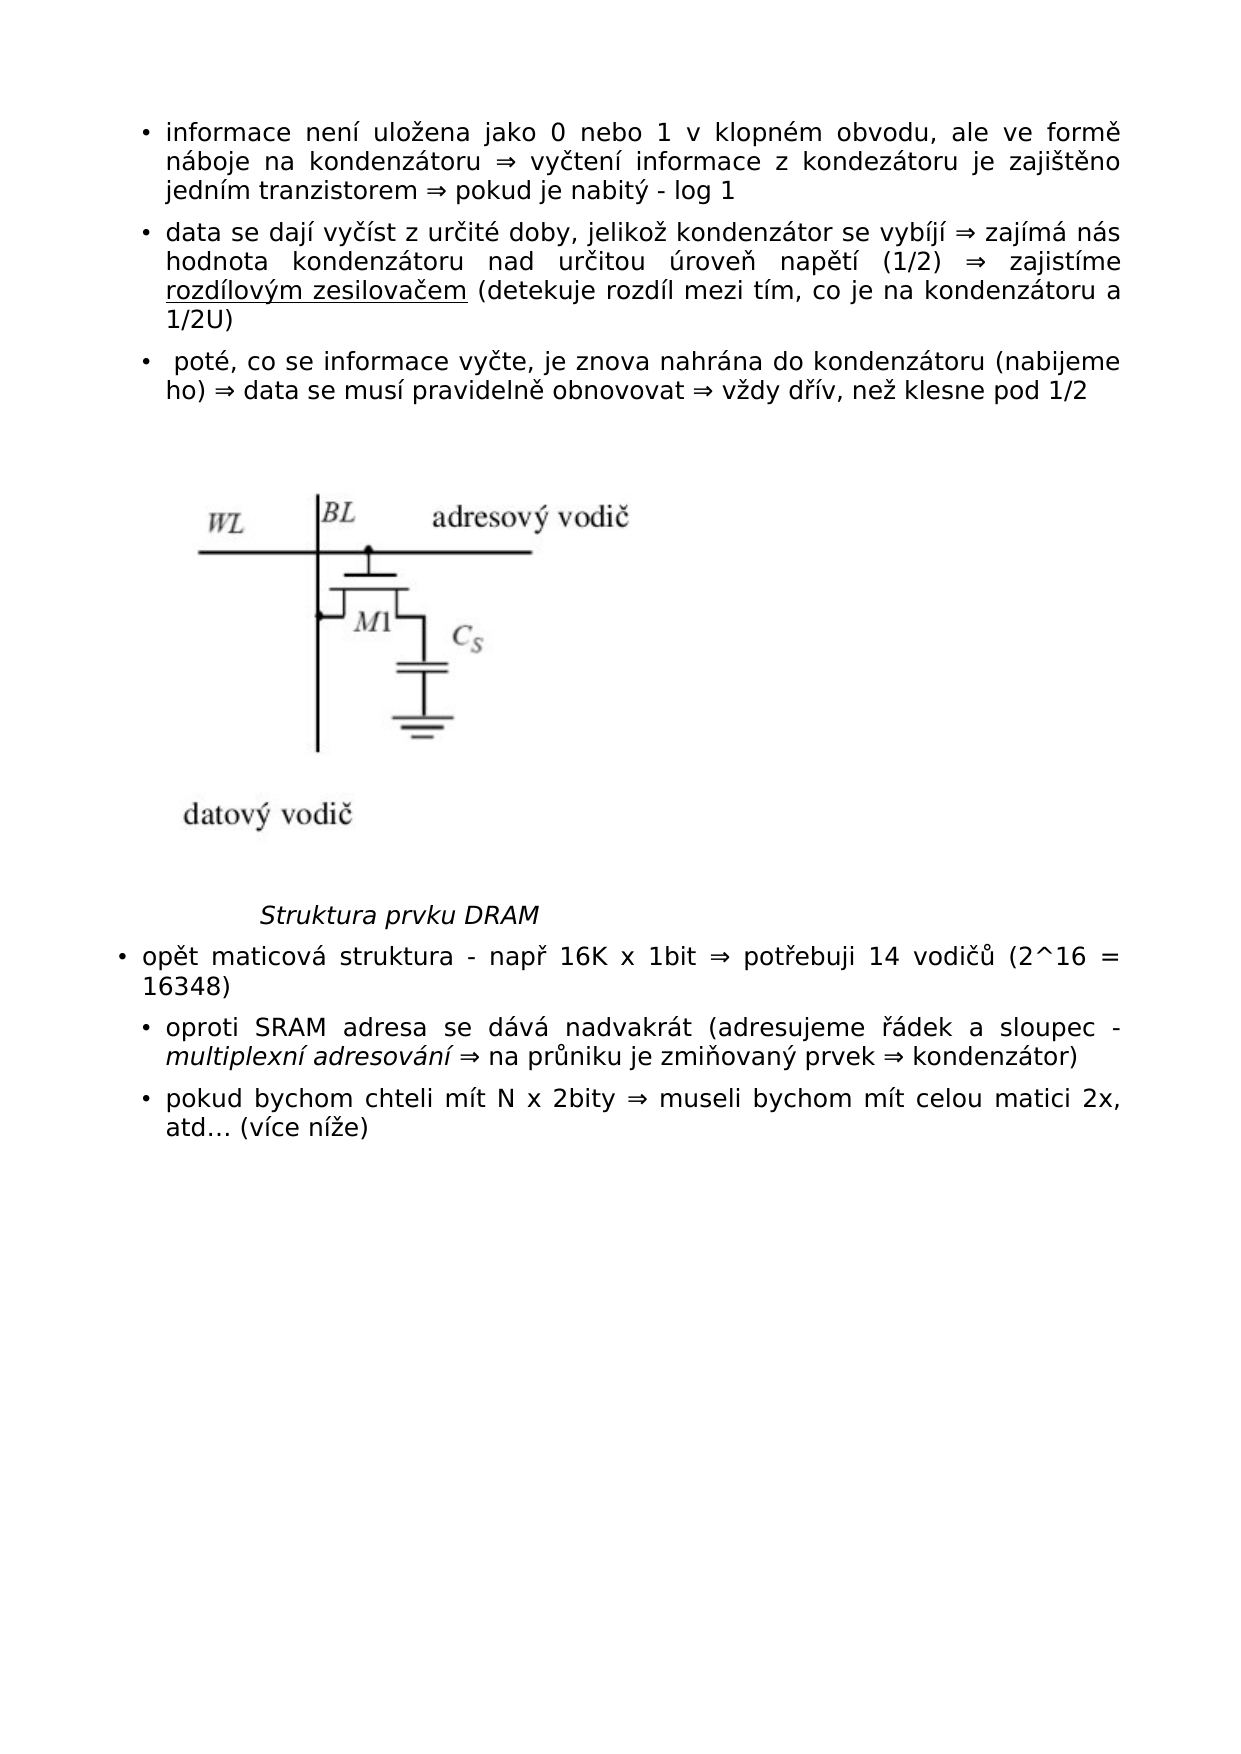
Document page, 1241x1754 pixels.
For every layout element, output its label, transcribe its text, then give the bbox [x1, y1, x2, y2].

list oproti SRAM adresa se dává nadvakrát (adresujeme řádek a sloupec - multiplexní adresování ⇒ na průniku je zmiňovaný prvek ⇒ kondenzátor) [142, 1013, 1122, 1072]
list poté, co se informace vyčte, je znova nahrána do kondenzátoru (nabijeme ho) ⇒ data se musí pravidelně obnovovat ⇒ vždy dřív, než klesne pod 1/2 [142, 347, 1122, 406]
picture [118, 430, 684, 901]
list pokud bychom chteli mít N x 2bity ⇒ museli bychom mít celou matici 2x, atd… (více níže) [142, 1084, 1122, 1143]
text Struktura prvku DRAM [118, 901, 684, 930]
list data se dají vyčíst z určité doby, jelikož kondenzátor se vybíjí ⇒ zajímá nás hodnota kondenzátoru nad určitou úroveň napětí (1/2) ⇒ zajistíme rozdílovým zesilovačem (detekuje rozdíl mezi tím, co je na kondenzátoru a 1/2U) [142, 218, 1122, 335]
list informace není uložena jako 0 nebo 1 v klopném obvodu, ale ve formě náboje na kondenzátoru ⇒ vyčtení informace z kondezátoru je zajištěno jedním tranzistorem ⇒ pokud je nabitý - log 1 [142, 118, 1122, 206]
list opět maticová struktura - např 16K x 1bit ⇒ potřebuji 14 vodičů (2^16 = 16348) [118, 943, 1122, 1001]
